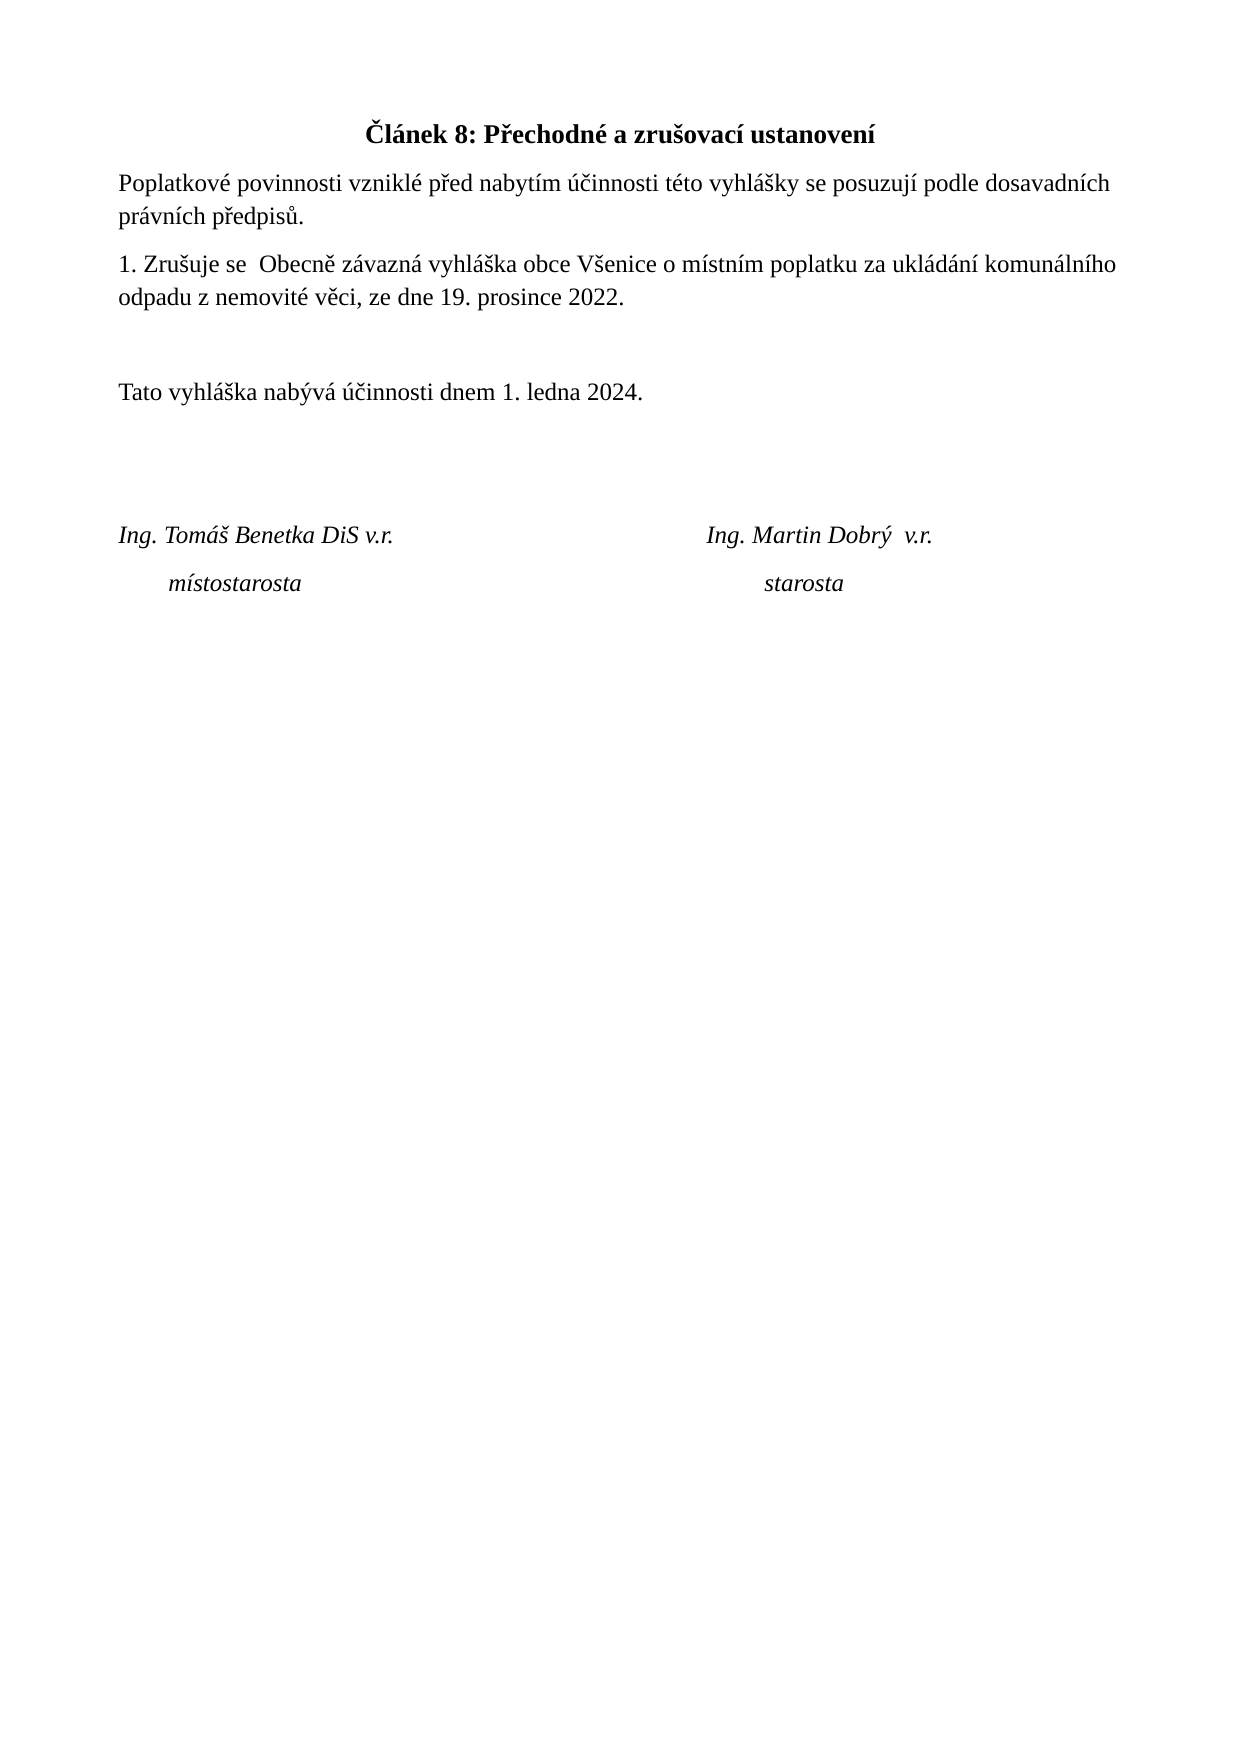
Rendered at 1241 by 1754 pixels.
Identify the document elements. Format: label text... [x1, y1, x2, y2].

text Poplatkové povinnosti vzniklé před nabytím účinnosti této vyhlášky se posuzují podle dosavadních právních předpisů. [118, 168, 1122, 230]
text Ing. Tomáš Benetka DiS v.r. Ing. Martin Dobrý v.r. [118, 520, 1122, 549]
list Zrušuje se Obecně závazná vyhláška obce Všenice o místním poplatku za ukládání komunálního odpadu z nemovité věci, ze dne 19. prosince 2022. [118, 249, 1122, 311]
text místostarosta starosta [118, 568, 1122, 596]
text Článek 8: Přechodné a zrušovací ustanovení [118, 118, 1122, 149]
text Tato vyhláška nabývá účinnosti dnem 1. ledna 2024. [118, 377, 1122, 406]
